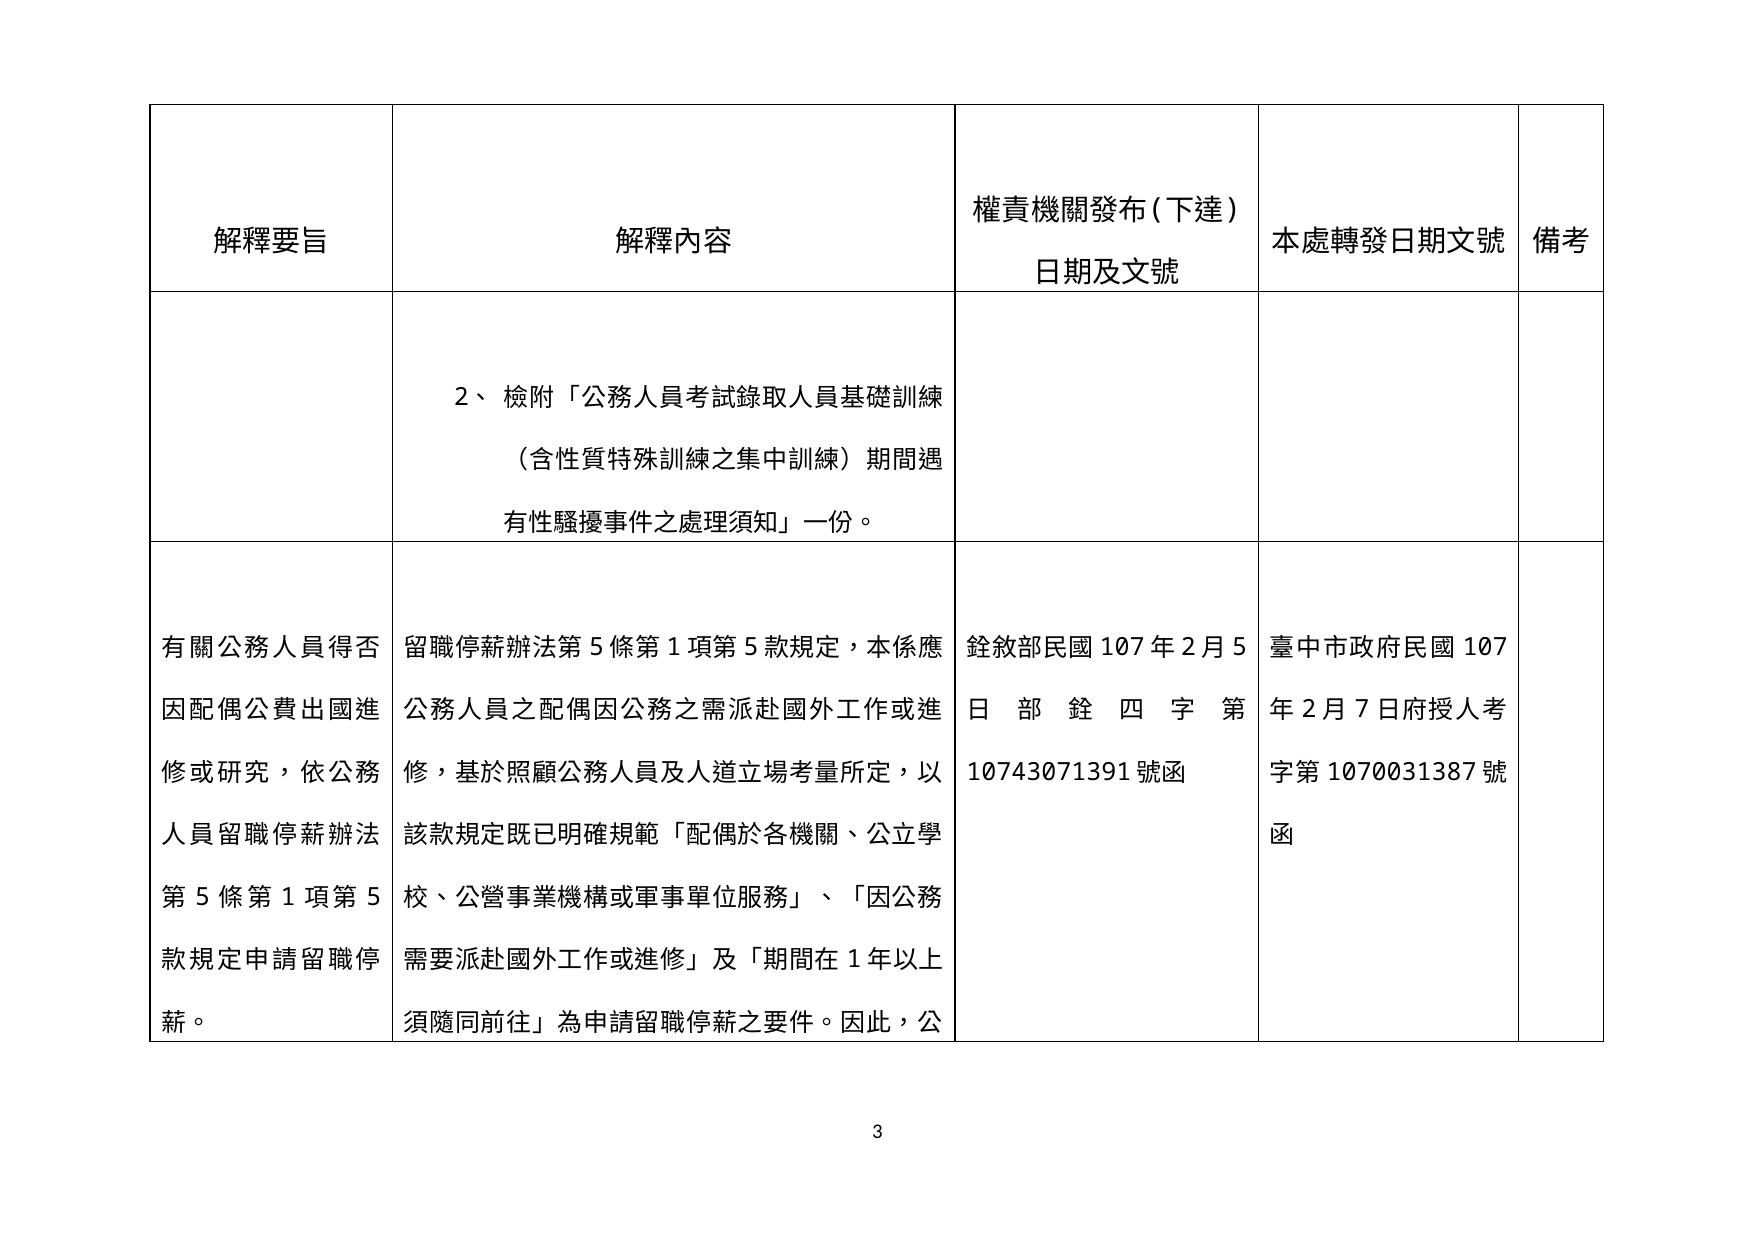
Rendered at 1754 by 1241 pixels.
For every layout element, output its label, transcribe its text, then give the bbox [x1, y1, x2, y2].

table_cell 臺中市政府民國107年2月7日府授人考字第1070031387號函 [1259, 542, 1518, 1041]
table_cell 考量性騷擾案件之調查權責機關，應對加害人有追蹤、考核及監督之權，其發揮約制加害人之效果最直接，爰公務人員考試錄取人員訓練期間為性騷擾事件之加害人，依被害人提起性騷擾申訴之時點，視加害人有無確定之未來任職機關可對其監督管控而予區分調查權責機關如下： 加害人業分配至實務訓練機關報到接受實務訓練，則調查之權責機關為加害人實務訓練機關(例如：高普考、地方特考之基礎訓練期間)。 加害人經分配至集中訓練之訓練機關(構)學校進行訓練，則調查之權責機關為加害人所在之訓練機關(構)學校(例如：一般警察特考之教育訓練期間)。 檢附「公務人員考試錄取人員基礎訓練（含性質特殊訓練之集中訓練）期間遇有性騷擾事件之處理須知」一份。 [393, 292, 954, 541]
table_header 備考 [1519, 105, 1603, 291]
table_header 解釋要旨 [151, 105, 392, 291]
table_cell [1259, 292, 1518, 541]
table_header 解釋內容 [393, 105, 954, 291]
table_cell 留職停薪辦法第5條第1項第5款規定，本係應公務人員之配偶因公務之需派赴國外工作或進修，基於照顧公務人員及人道立場考量所定，以該款規定既已明確規範「配偶於各機關、公立學校、公營事業機構或軍事單位服務」、「因公務需要派赴國外工作或進修」及「期間在1年以上須隨同前往」為申請留職停薪之要件。因此，公 [393, 542, 954, 1041]
table_cell [956, 292, 1258, 541]
table_header 權責機關發布(下達) 日期及文號 [956, 105, 1258, 291]
table_cell [1519, 542, 1603, 1041]
table_cell 銓敘部民國107年2月5日部銓四字第10743071391號函 [956, 542, 1258, 1041]
table_cell [1519, 292, 1603, 541]
table_cell 有關公務人員得否因配偶公費出國進修或研究，依公務人員留職停薪辦法第5條第1項第5款規定申請留職停薪。 [151, 542, 392, 1041]
table_header 本處轉發日期文號 [1259, 105, 1518, 291]
table_cell [151, 292, 392, 541]
